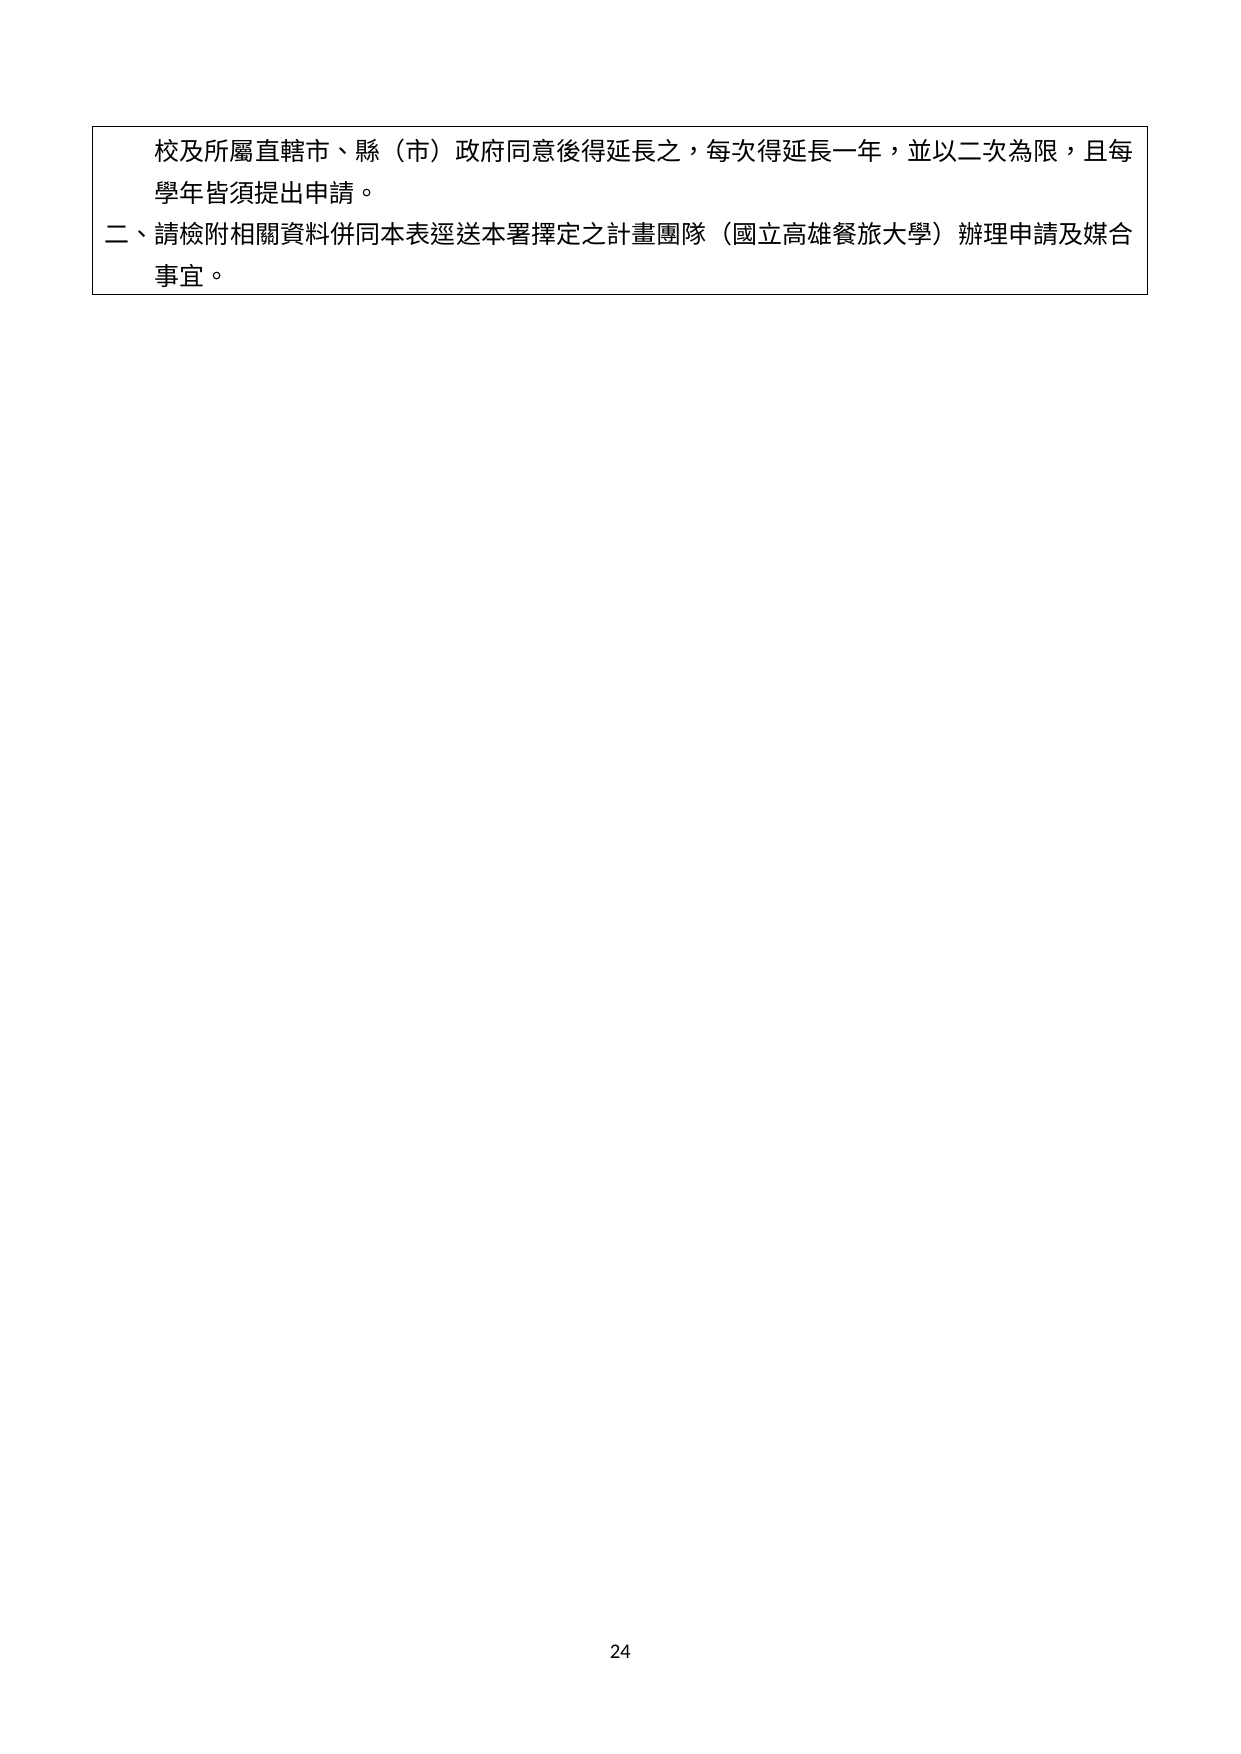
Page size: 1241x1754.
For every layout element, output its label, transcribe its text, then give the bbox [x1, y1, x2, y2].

table_cell 校及所屬直轄市、縣（市）政府同意後得延長之，每次得延長一年，並以二次為限，且每學年皆須提出申請。 二、請檢附相關資料併同本表逕送本署擇定之計畫團隊（國立高雄餐旅大學）辦理申請及媒合事宜。 [93, 127, 1147, 294]
